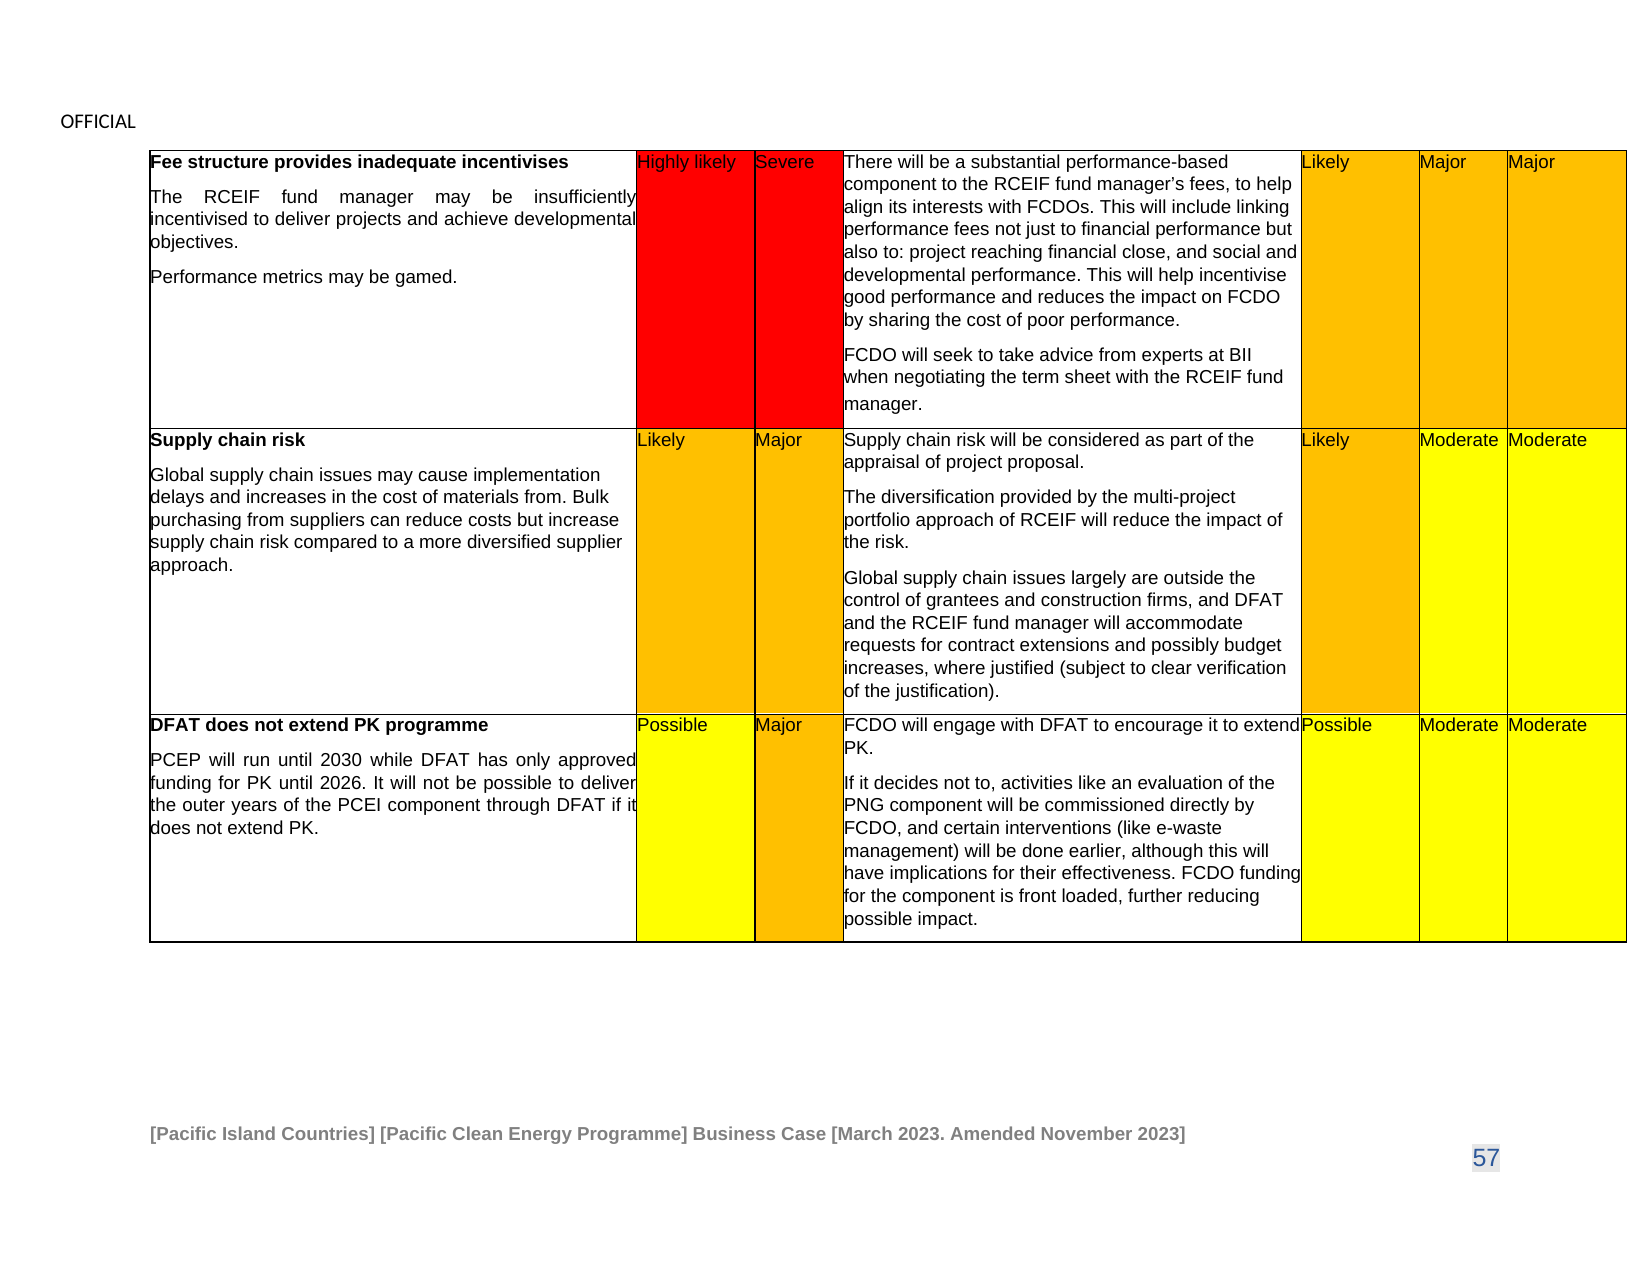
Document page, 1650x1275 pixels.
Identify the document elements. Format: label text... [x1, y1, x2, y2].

table_cell There will be a substantial performance-based component to the RCEIF fund manager’s fees, to help align its interests with FCDOs. This will include linking performance fees not just to financial performance but also to: project reaching financial close, and social and developmental performance. This will help incentivise good performance and reduces the impact on FCDO by sharing the cost of poor performance. FCDO will seek to take advice from experts at BII when negotiating the term sheet with the RCEIF fund manager. [844, 151, 1301, 428]
table_cell Moderate [1420, 715, 1507, 941]
table_cell Likely [1302, 151, 1419, 428]
table_cell DFAT does not extend PK programme PCEP will run until 2030 while DFAT has only approved funding for PK until 2026. It will not be possible to deliver the outer years of the PCEI component through DFAT if it does not extend PK. [151, 715, 636, 941]
table_cell Supply chain risk Global supply chain issues may cause implementation delays and increases in the cost of materials from. Bulk purchasing from suppliers can reduce costs but increase supply chain risk compared to a more diversified supplier approach. [151, 429, 636, 713]
table_cell Likely [1302, 429, 1419, 713]
table_cell Moderate [1508, 429, 1626, 713]
table_cell Moderate [1420, 429, 1507, 713]
table_cell Supply chain risk will be considered as part of the appraisal of project proposal. The diversification provided by the multi-project portfolio approach of RCEIF will reduce the impact of the risk. Global supply chain issues largely are outside the control of grantees and construction firms, and DFAT and the RCEIF fund manager will accommodate requests for contract extensions and possibly budget increases, where justified (subject to clear verification of the justification). [844, 429, 1301, 713]
table_cell Major [1508, 151, 1626, 428]
table_cell Major [756, 429, 843, 713]
table_cell Moderate [1508, 715, 1626, 941]
table_cell Possible [637, 715, 754, 941]
table_cell Highly likely [637, 151, 754, 428]
table_cell FCDO will engage with DFAT to encourage it to extend PK. If it decides not to, activities like an evaluation of the PNG component will be commissioned directly by FCDO, and certain interventions (like e-waste management) will be done earlier, although this will have implications for their effectiveness. FCDO funding for the component is front loaded, further reducing possible impact. [844, 715, 1301, 941]
table_cell Major [1420, 151, 1507, 428]
table_cell Major [756, 715, 843, 941]
table_cell Possible [1302, 715, 1419, 941]
table_cell Fee structure provides inadequate incentivises The RCEIF fund manager may be insufficiently incentivised to deliver projects and achieve developmental objectives. Performance metrics may be gamed. [151, 151, 636, 428]
table_cell Severe [756, 151, 843, 428]
table_cell Likely [637, 429, 754, 713]
